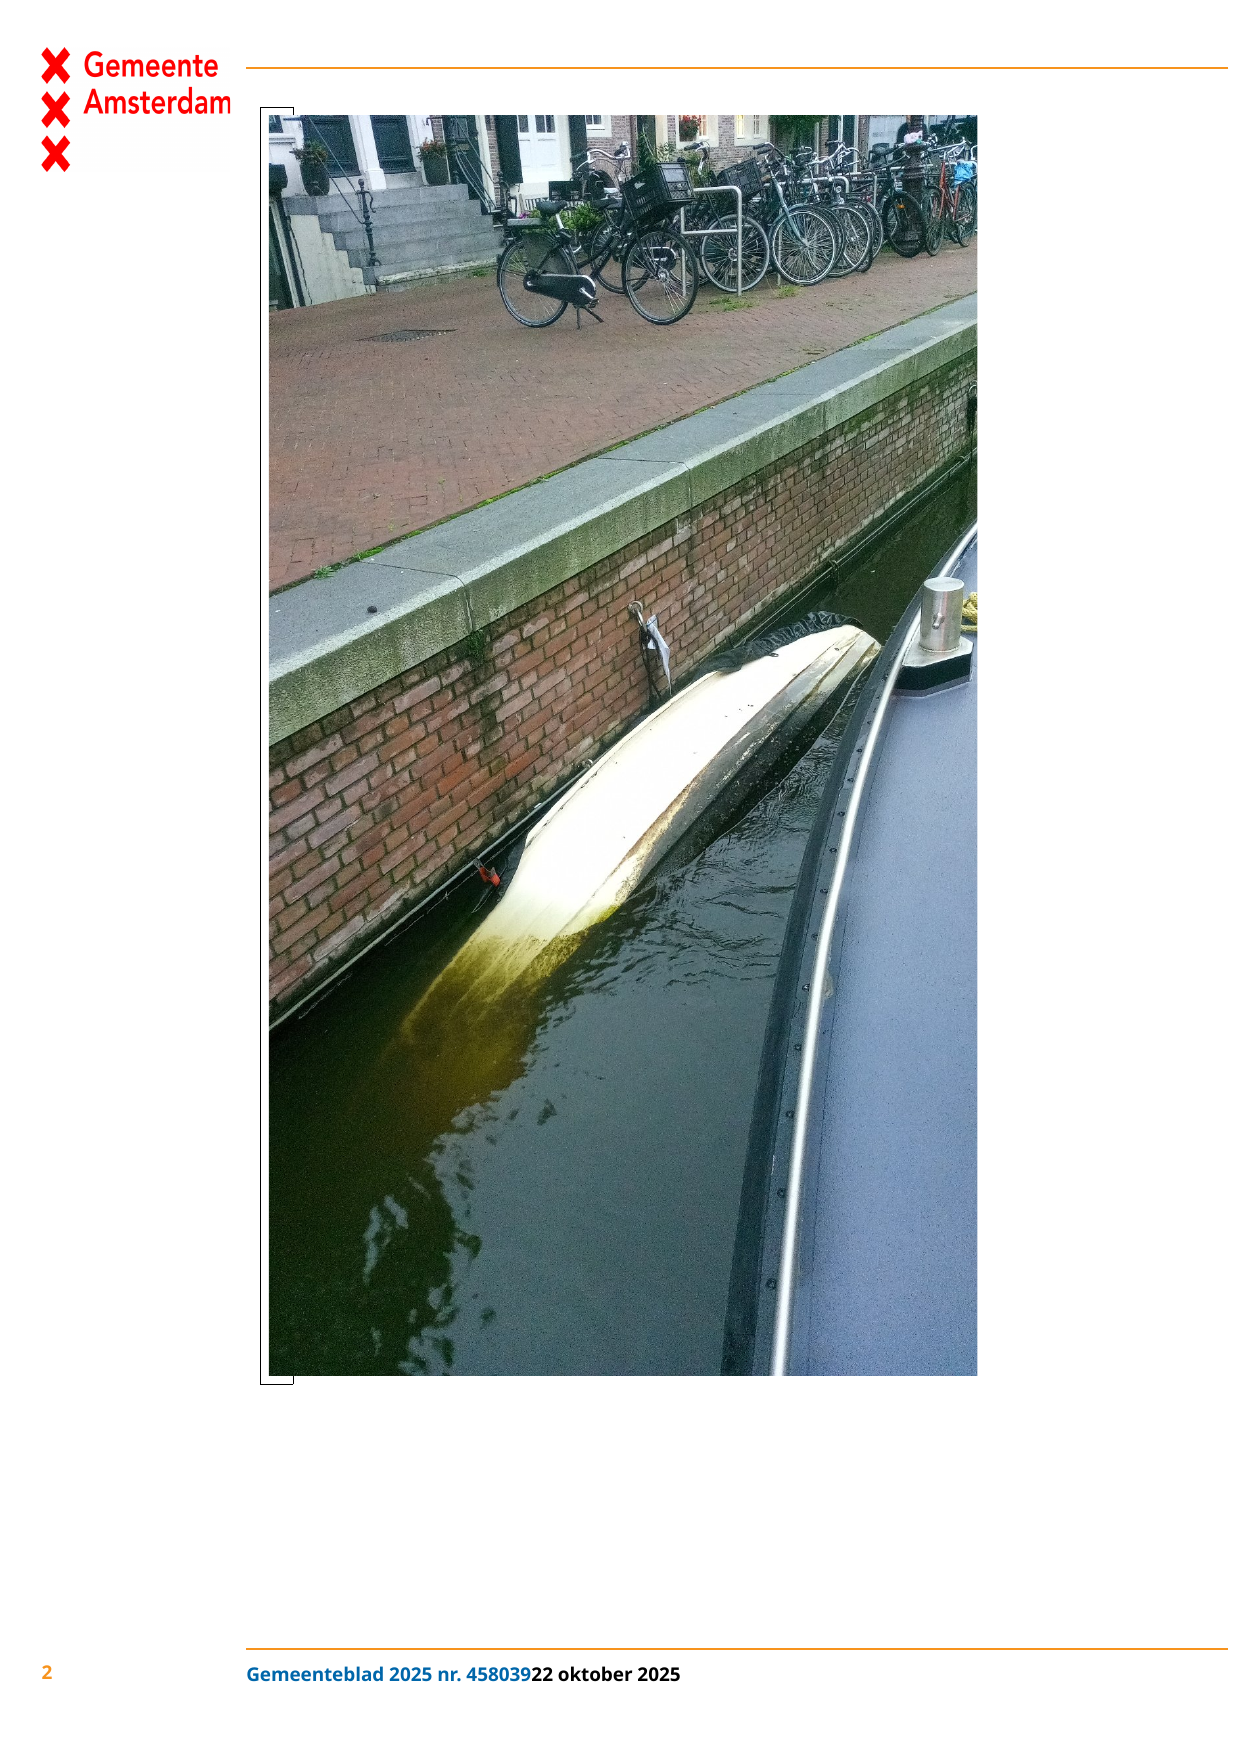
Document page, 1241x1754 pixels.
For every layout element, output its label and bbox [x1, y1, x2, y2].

picture [268, 115, 978, 1376]
picture [41, 47, 231, 172]
